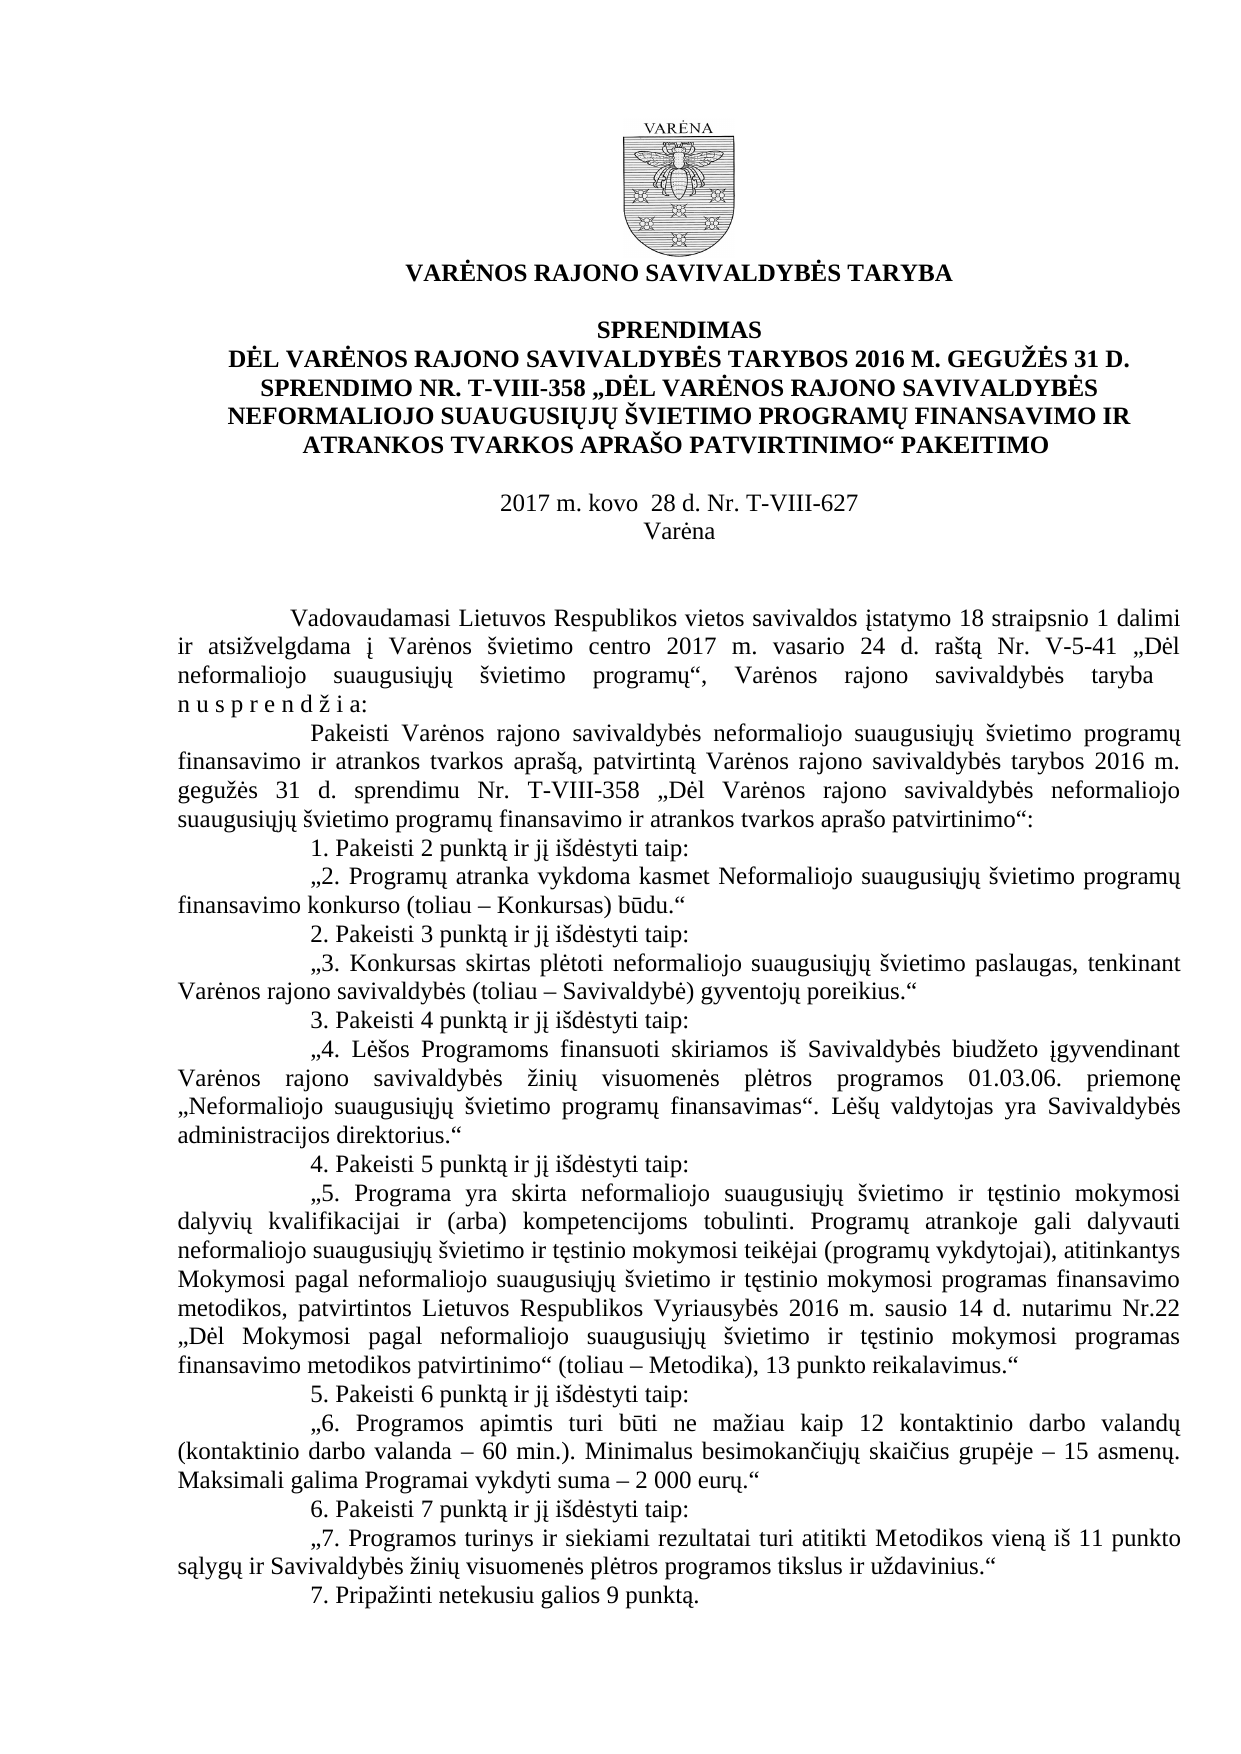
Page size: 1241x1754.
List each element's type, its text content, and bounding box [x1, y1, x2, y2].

text DĖL VARĖNOS RAJONO SAVIVALDYBĖS TARYBOS 2016 M. GEGUŽĖS 31 D. SPRENDIMO NR. T-VIII-358 „DĖL VARĖNOS RAJONO SAVIVALDYBĖS NEFORMALIOJO SUAUGUSIŲJŲ ŠVIETIMO PROGRAMŲ FINANSAVIMO IR ATRANKOS TVARKOS APRAŠO PATVIRTINIMO“ PAKEITIMO [177, 344, 1181, 459]
text 4. Pakeisti 5 punktą ir jį išdėstyti taip: [177, 1149, 1181, 1178]
text 1. Pakeisti 2 punktą ir jį išdėstyti taip: [177, 833, 1181, 861]
text 5. Pakeisti 6 punktą ir jį išdėstyti taip: [177, 1379, 1181, 1408]
text 3. Pakeisti 4 punktą ir jį išdėstyti taip: [177, 1005, 1181, 1034]
text VARĖNOS RAJONO SAVIVALDYBĖS TARYBA [177, 258, 1181, 286]
text SPRENDIMAS [177, 315, 1181, 344]
text 6. Pakeisti 7 punktą ir jį išdėstyti taip: [177, 1494, 1181, 1523]
text „4. Lėšos Programoms finansuoti skiriamos iš Savivaldybės biudžeto įgyvendinant Varėnos rajono savivaldybės žinių visuomenės plėtros programos 01.03.06. priemonę „Neformaliojo suaugusiųjų švietimo programų finansavimas“. Lėšų valdytojas yra Savivaldybės administracijos direktorius.“ [177, 1034, 1181, 1149]
text Vadovaudamasi Lietuvos Respublikos vietos savivaldos įstatymo 18 straipsnio 1 dalimi ir atsižvelgdama į Varėnos švietimo centro 2017 m. vasario 24 d. raštą Nr. V-5-41 „Dėl neformaliojo suaugusiųjų švietimo programų“, Varėnos rajono savivaldybės taryba n u s p r e n d ž i a: [177, 603, 1181, 718]
text Varėna [177, 516, 1181, 545]
text „5. Programa yra skirta neformaliojo suaugusiųjų švietimo ir tęstinio mokymosi dalyvių kvalifikacijai ir (arba) kompetencijoms tobulinti. Programų atrankoje gali dalyvauti neformaliojo suaugusiųjų švietimo ir tęstinio mokymosi teikėjai (programų vykdytojai), atitinkantys Mokymosi pagal neformaliojo suaugusiųjų švietimo ir tęstinio mokymosi programas finansavimo metodikos, patvirtintos Lietuvos Respublikos Vyriausybės 2016 m. sausio 14 d. nutarimu Nr.22 „Dėl Mokymosi pagal neformaliojo suaugusiųjų švietimo ir tęstinio mokymosi programas finansavimo metodikos patvirtinimo“ (toliau – Metodika), 13 punkto reikalavimus.“ [177, 1178, 1181, 1379]
text 7. Pripažinti netekusiu galios 9 punktą. [177, 1580, 1181, 1609]
text „3. Konkursas skirtas plėtoti neformaliojo suaugusiųjų švietimo paslaugas, tenkinant Varėnos rajono savivaldybės (toliau – Savivaldybė) gyventojų poreikius.“ [177, 948, 1181, 1005]
text „2. Programų atranka vykdoma kasmet Neformaliojo suaugusiųjų švietimo programų finansavimo konkurso (toliau – Konkursas) būdu.“ [177, 861, 1181, 919]
text 2. Pakeisti 3 punktą ir jį išdėstyti taip: [177, 919, 1181, 948]
text 2017 m. kovo 28 d. Nr. T-VIII-627 [177, 488, 1181, 516]
text „7. Programos turinys ir siekiami rezultatai turi atitikti Metodikos vieną iš 11 punkto sąlygų ir Savivaldybės žinių visuomenės plėtros programos tikslus ir uždavinius.“ [177, 1523, 1181, 1580]
text „6. Programos apimtis turi būti ne mažiau kaip 12 kontaktinio darbo valandų (kontaktinio darbo valanda – 60 min.). Minimalus besimokančiųjų skaičius grupėje – 15 asmenų. Maksimali galima Programai vykdyti suma – 2 000 eurų.“ [177, 1408, 1181, 1494]
text Pakeisti Varėnos rajono savivaldybės neformaliojo suaugusiųjų švietimo programų finansavimo ir atrankos tvarkos aprašą, patvirtintą Varėnos rajono savivaldybės tarybos 2016 m. gegužės 31 d. sprendimu Nr. T-VIII-358 „Dėl Varėnos rajono savivaldybės neformaliojo suaugusiųjų švietimo programų finansavimo ir atrankos tvarkos aprašo patvirtinimo“: [177, 718, 1181, 833]
